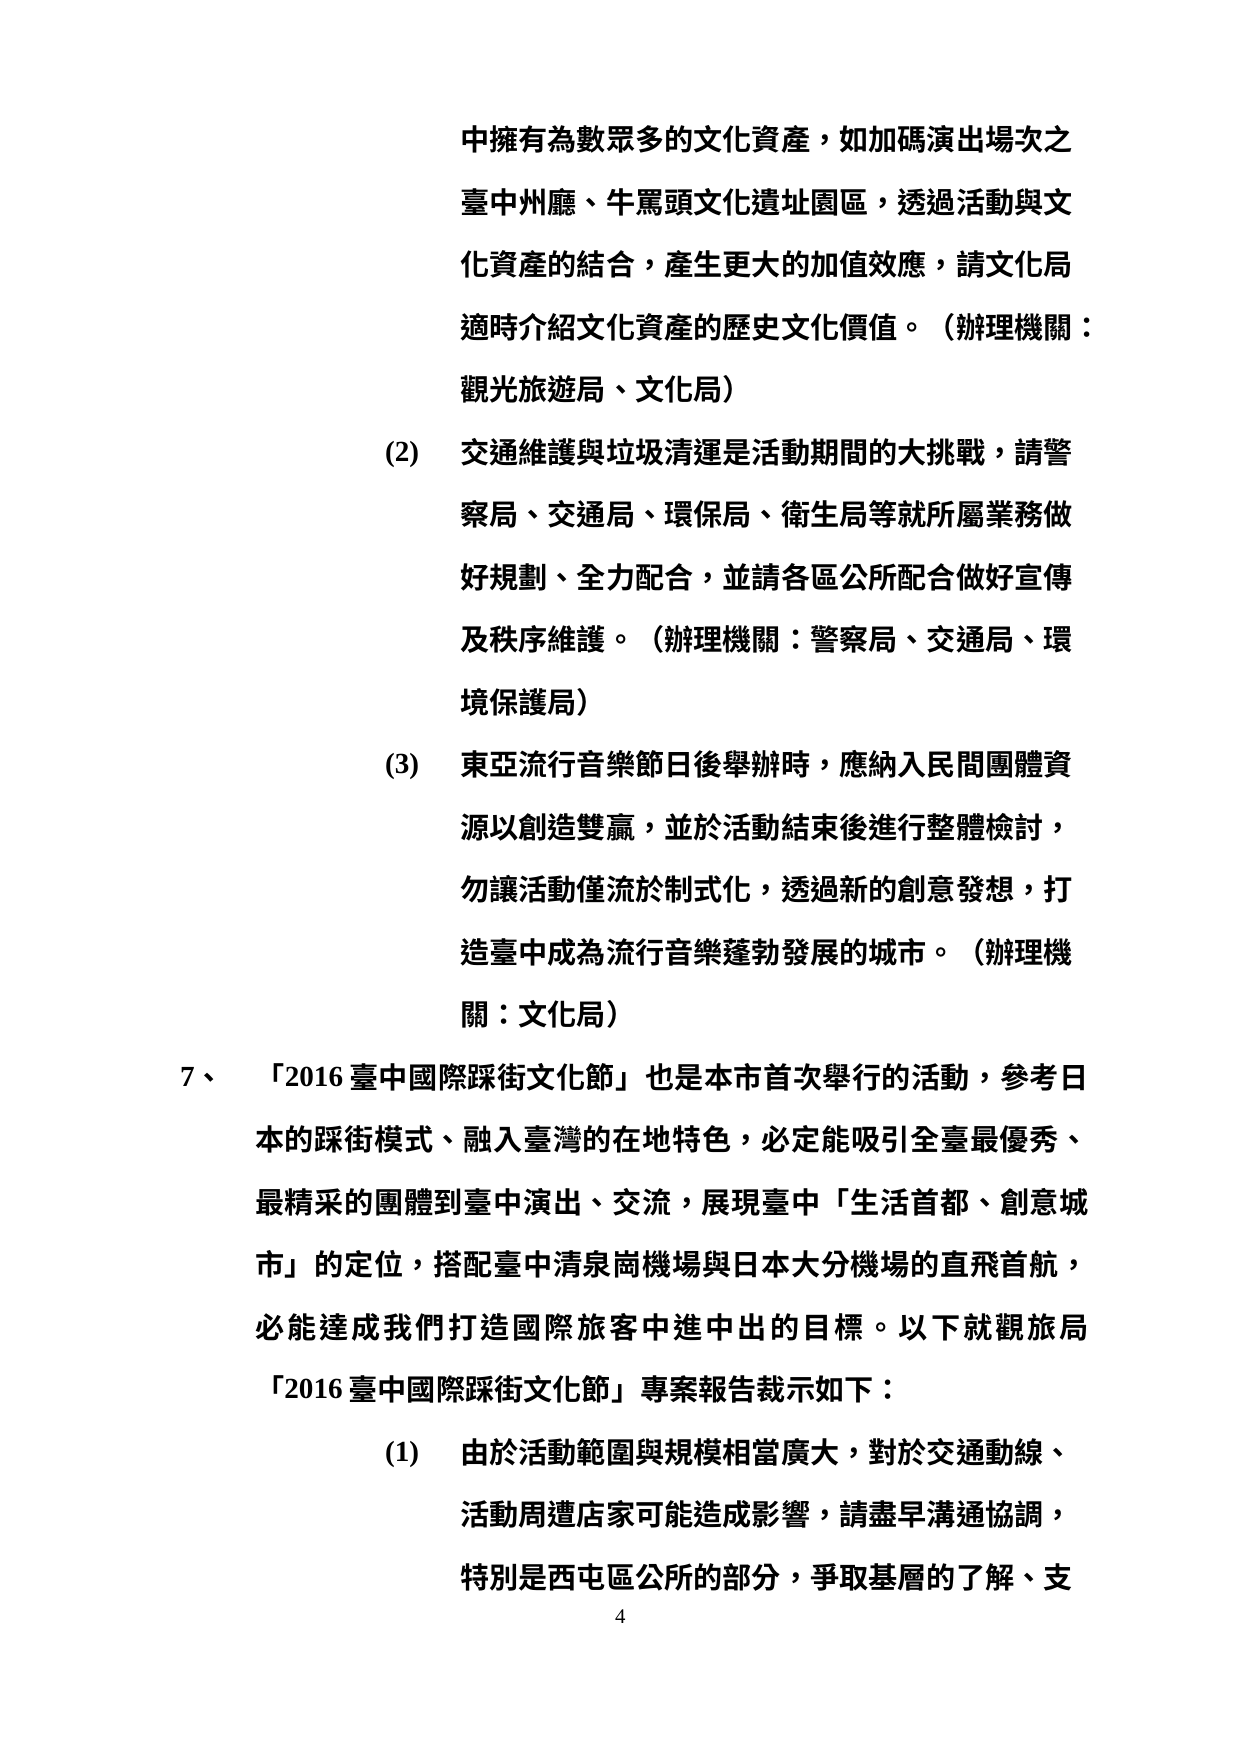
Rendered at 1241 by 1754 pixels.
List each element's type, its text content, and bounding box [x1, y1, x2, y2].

list 由於活動範圍與規模相當廣大，對於交通動線、活動周遭店家可能造成影響，請盡早溝通協調，特別是西屯區公所的部分，爭取基層的了解、支 [385, 1409, 1090, 1596]
list 交通維護與垃圾清運是活動期間的大挑戰，請警察局、交通局、環保局、衛生局等就所屬業務做好規劃、全力配合，並請各區公所配合做好宣傳及秩序維護。（辦理機關：警察局、交通局、環境保護局） [385, 409, 1090, 721]
list 請觀旅局配合行銷各區觀光景點，此外，由於臺中擁有為數眾多的文化資產，如加碼演出場次之臺中州廳、牛罵頭文化遺址園區，透過活動與文化資產的結合，產生更大的加值效應，請文化局適時介紹文化資產的歷史文化價值。（辦理機關：觀光旅遊局、文化局） [385, 96, 1090, 409]
list 「2016臺中國際踩街文化節」也是本市首次舉行的活動，參考日本的踩街模式、融入臺灣的在地特色，必定能吸引全臺最優秀、最精采的團體到臺中演出、交流，展現臺中「生活首都、創意城市」的定位，搭配臺中清泉崗機場與日本大分機場的直飛首航，必能達成我們打造國際旅客中進中出的目標。以下就觀旅局「2016臺中國際踩街文化節」專案報告裁示如下： [180, 1034, 1090, 1409]
list 東亞流行音樂節日後舉辦時，應納入民間團體資源以創造雙贏，並於活動結束後進行整體檢討，勿讓活動僅流於制式化，透過新的創意發想，打造臺中成為流行音樂蓬勃發展的城市。（辦理機關：文化局） [385, 721, 1090, 1034]
